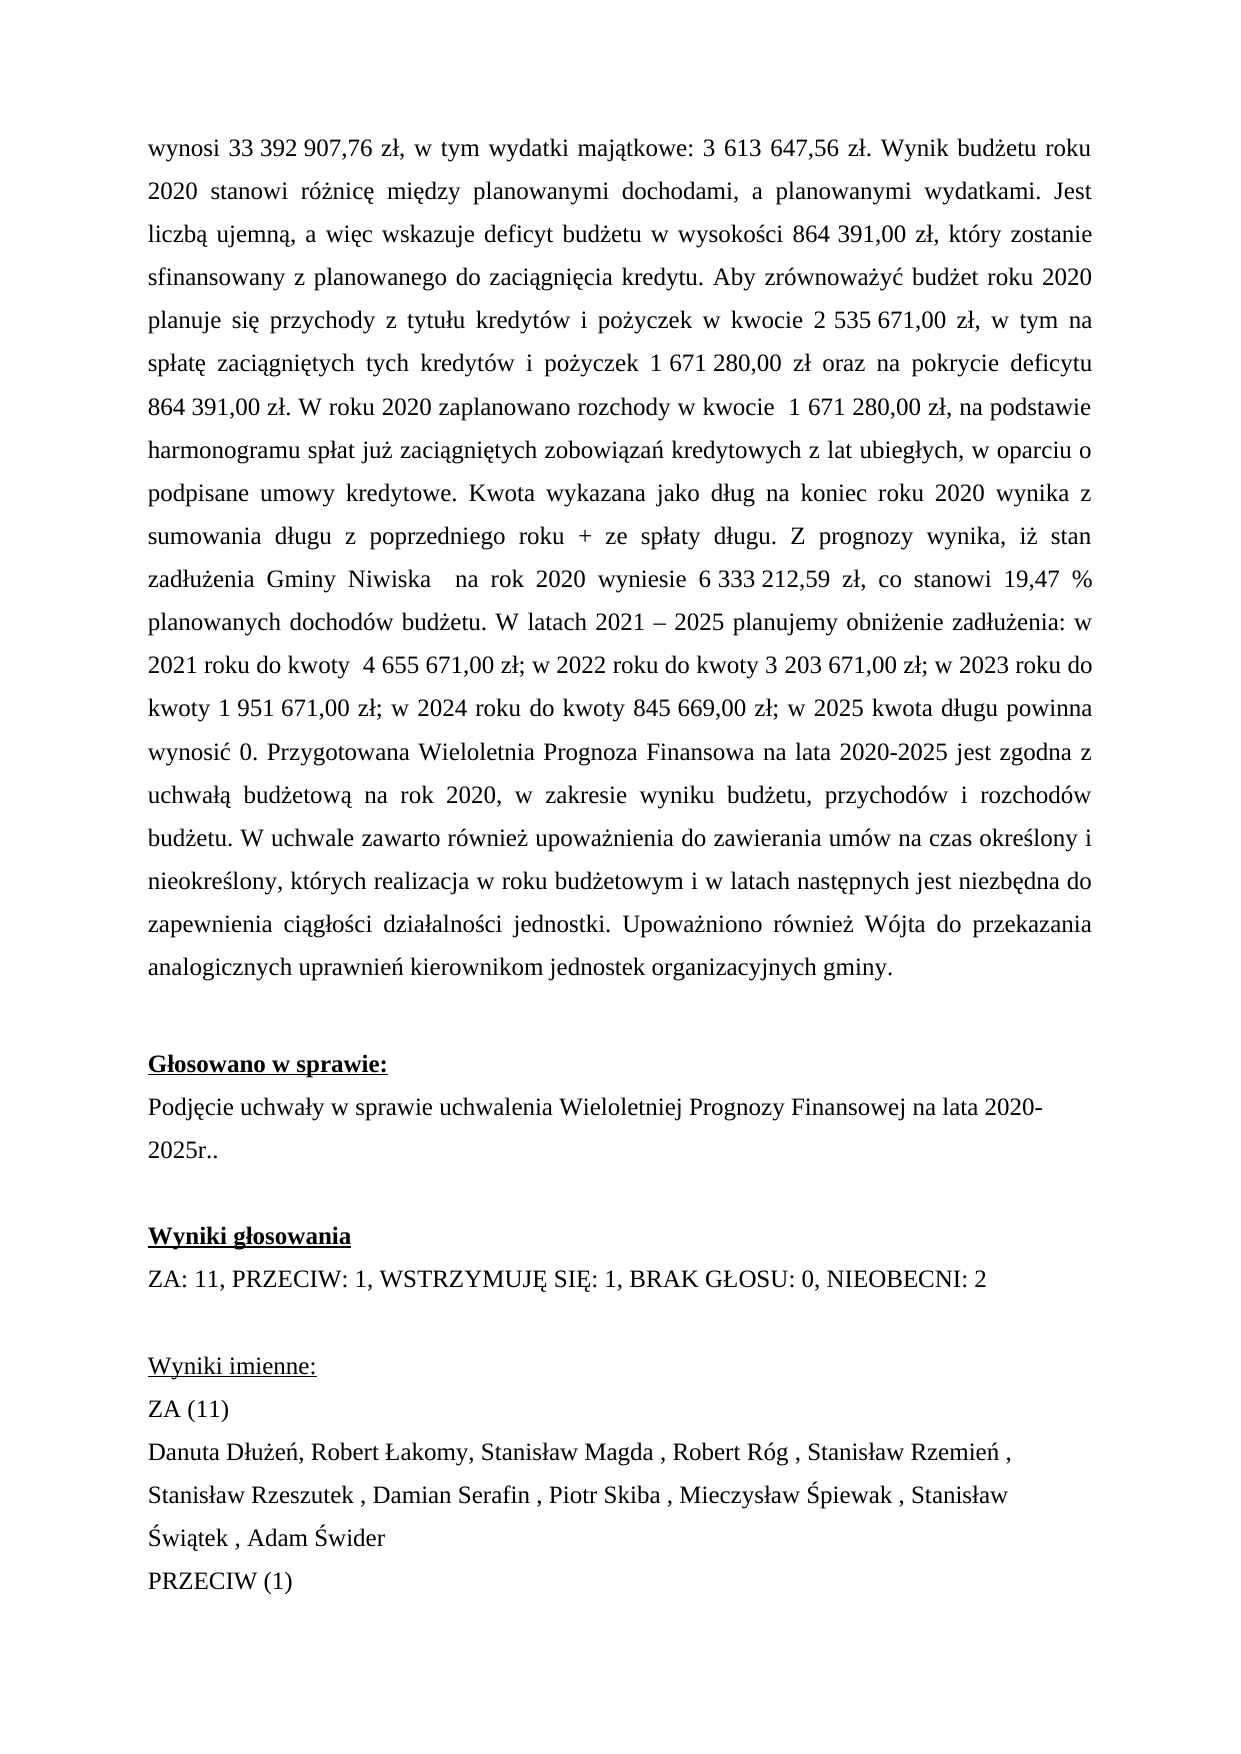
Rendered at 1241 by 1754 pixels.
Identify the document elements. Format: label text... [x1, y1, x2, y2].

text Głosowano w sprawie: Podjęcie uchwały w sprawie uchwalenia Wieloletniej Prognozy Finansowej na lata 2020-2025r.. Wyniki głosowania ZA: 11, PRZECIW: 1, WSTRZYMUJĘ SIĘ: 1, BRAK GŁOSU: 0, NIEOBECNI: 2 Wyniki imienne: ZA (11) Danuta Dłużeń, Robert Łakomy, Stanisław Magda , Robert Róg , Stanisław Rzemień , Stanisław Rzeszutek , Damian Serafin , Piotr Skiba , Mieczysław Śpiewak , Stanisław Świątek , Adam Świder PRZECIW (1) [148, 1006, 1093, 1595]
text wynosi 33 392 907,76 zł, w tym wydatki majątkowe: 3 613 647,56 zł. Wynik budżetu roku 2020 stanowi różnicę między planowanymi dochodami, a planowanymi wydatkami. Jest liczbą ujemną, a więc wskazuje deficyt budżetu w wysokości 864 391,00 zł, który zostanie sfinansowany z planowanego do zaciągnięcia kredytu. Aby zrównoważyć budżet roku 2020 planuje się przychody z tytułu kredytów i pożyczek w kwocie 2 535 671,00 zł, w tym na spłatę zaciągniętych tych kredytów i pożyczek 1 671 280,00 zł oraz na pokrycie deficytu 864 391,00 zł. W roku 2020 zaplanowano rozchody w kwocie 1 671 280,00 zł, na podstawie harmonogramu spłat już zaciągniętych zobowiązań kredytowych z lat ubiegłych, w oparciu o podpisane umowy kredytowe. Kwota wykazana jako dług na koniec roku 2020 wynika z sumowania długu z poprzedniego roku + ze spłaty długu. Z prognozy wynika, iż stan zadłużenia Gminy Niwiska na rok 2020 wyniesie 6 333 212,59 zł, co stanowi 19,47 % planowanych dochodów budżetu. W latach 2021 – 2025 planujemy obniżenie zadłużenia: w 2021 roku do kwoty 4 655 671,00 zł; w 2022 roku do kwoty 3 203 671,00 zł; w 2023 roku do kwoty 1 951 671,00 zł; w 2024 roku do kwoty 845 669,00 zł; w 2025 kwota długu powinna wynosić 0. Przygotowana Wieloletnia Prognoza Finansowa na lata 2020-2025 jest zgodna z uchwałą budżetową na rok 2020, w zakresie wyniku budżetu, przychodów i rozchodów budżetu. W uchwale zawarto również upoważnienia do zawierania umów na czas określony i nieokreślony, których realizacja w roku budżetowym i w latach następnych jest niezbędna do zapewnienia ciągłości działalności jednostki. Upoważniono również Wójta do przekazania analogicznych uprawnień kierownikom jednostek organizacyjnych gminy. [148, 133, 1093, 981]
